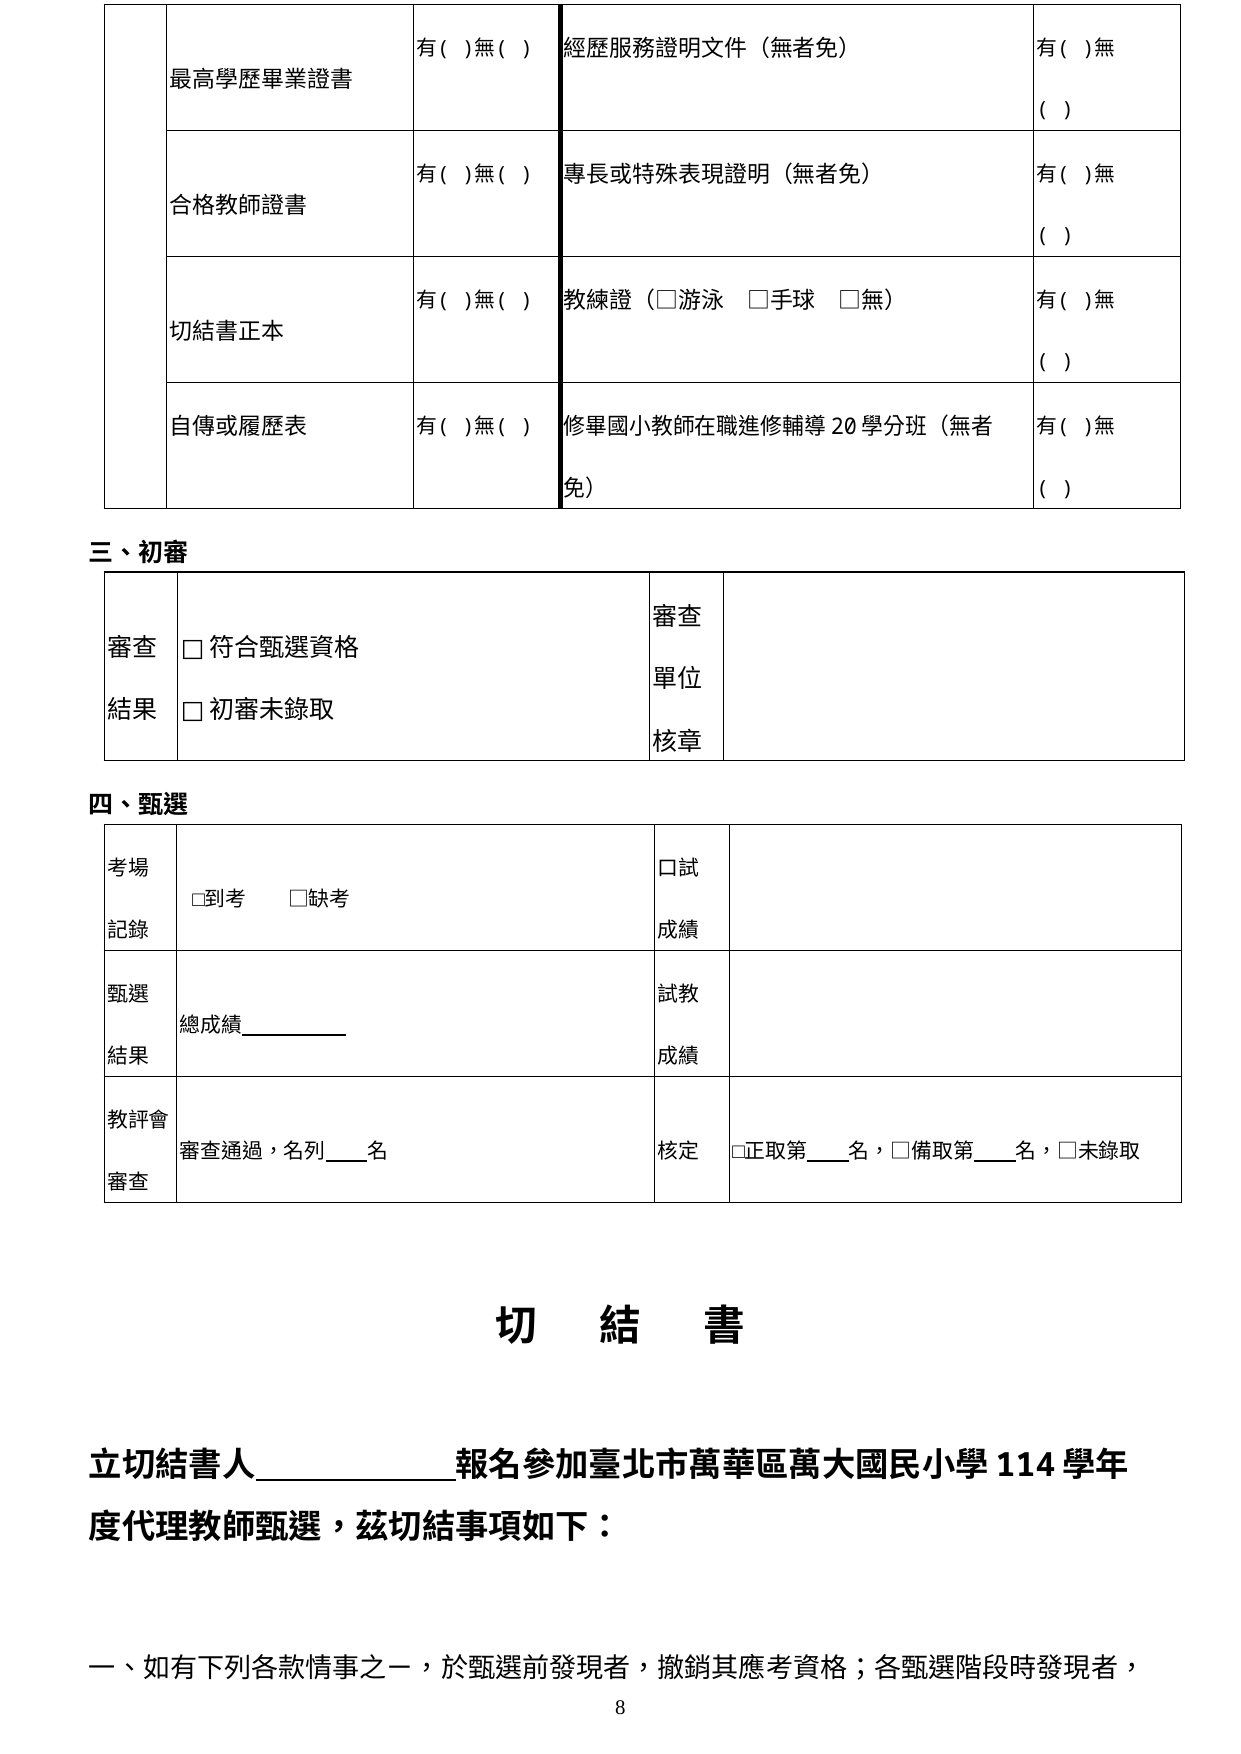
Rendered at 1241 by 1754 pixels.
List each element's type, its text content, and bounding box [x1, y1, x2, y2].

table_header [105, 5, 166, 508]
table_cell [1155, 5, 1180, 130]
table_cell 有( )無( ) [414, 5, 558, 130]
table_header 符合甄選資格 初審未錄取 [178, 573, 649, 760]
table_header 審查 結果 [105, 573, 177, 760]
table_header □到考 □缺考 [177, 825, 654, 949]
table_cell 有( )無( ) [1034, 5, 1155, 130]
table_cell [1155, 383, 1180, 508]
text 立切結書人 報名參加臺北市萬華區萬大國民小學114學年度代理教師甄選，茲切結事項如下： [89, 1420, 1152, 1545]
table_cell 核定 [655, 1077, 729, 1202]
table_header [730, 825, 1181, 949]
table_cell 有( )無( ) [1034, 383, 1155, 508]
table_cell 經歷服務證明文件（無者免） [563, 5, 1033, 130]
text 切 結 書 [89, 1229, 1152, 1343]
text 三、初審 [89, 509, 1152, 571]
table_cell 合格教師證書 [167, 131, 413, 256]
table_cell 教練證（□游泳 □手球 □無） [563, 257, 1033, 382]
table_header [724, 573, 1184, 760]
table_cell 有( )無( ) [1034, 257, 1155, 382]
table_cell [1155, 257, 1180, 382]
table_cell 教評會審查 [105, 1077, 176, 1202]
table_cell [730, 951, 1181, 1076]
table_cell 切結書正本 [167, 257, 413, 382]
table_cell 審查通過，名列 名 [177, 1077, 654, 1202]
table_cell [1155, 131, 1180, 256]
table_cell 試教 成績 [655, 951, 729, 1076]
table_cell 有( )無( ) [414, 257, 558, 382]
table_header 口試 成績 [655, 825, 729, 949]
text 一、如有下列各款情事之ㄧ，於甄選前發現者，撤銷其應考資格；各甄選階段時發現者， [89, 1624, 1152, 1687]
table_cell 最高學歷畢業證書 [167, 5, 413, 130]
table_header 考場 記錄 [105, 825, 176, 949]
table_cell 自傳或履歷表 [167, 383, 413, 508]
table_cell 有( )無( ) [414, 383, 558, 508]
table_cell □正取第 名，□備取第 名，□未錄取 [730, 1077, 1181, 1202]
table_cell 專長或特殊表現證明（無者免） [563, 131, 1033, 256]
table_cell 修畢國小教師在職進修輔導20學分班（無者免） [563, 383, 1033, 508]
table_cell 總成績 [177, 951, 654, 1076]
text 四、甄選 [89, 761, 1152, 823]
table_cell 有( )無( ) [1034, 131, 1155, 256]
table_header 審查 單位 核章 [650, 573, 723, 760]
table_cell 有( )無( ) [414, 131, 558, 256]
table_cell 甄選 結果 [105, 951, 176, 1076]
